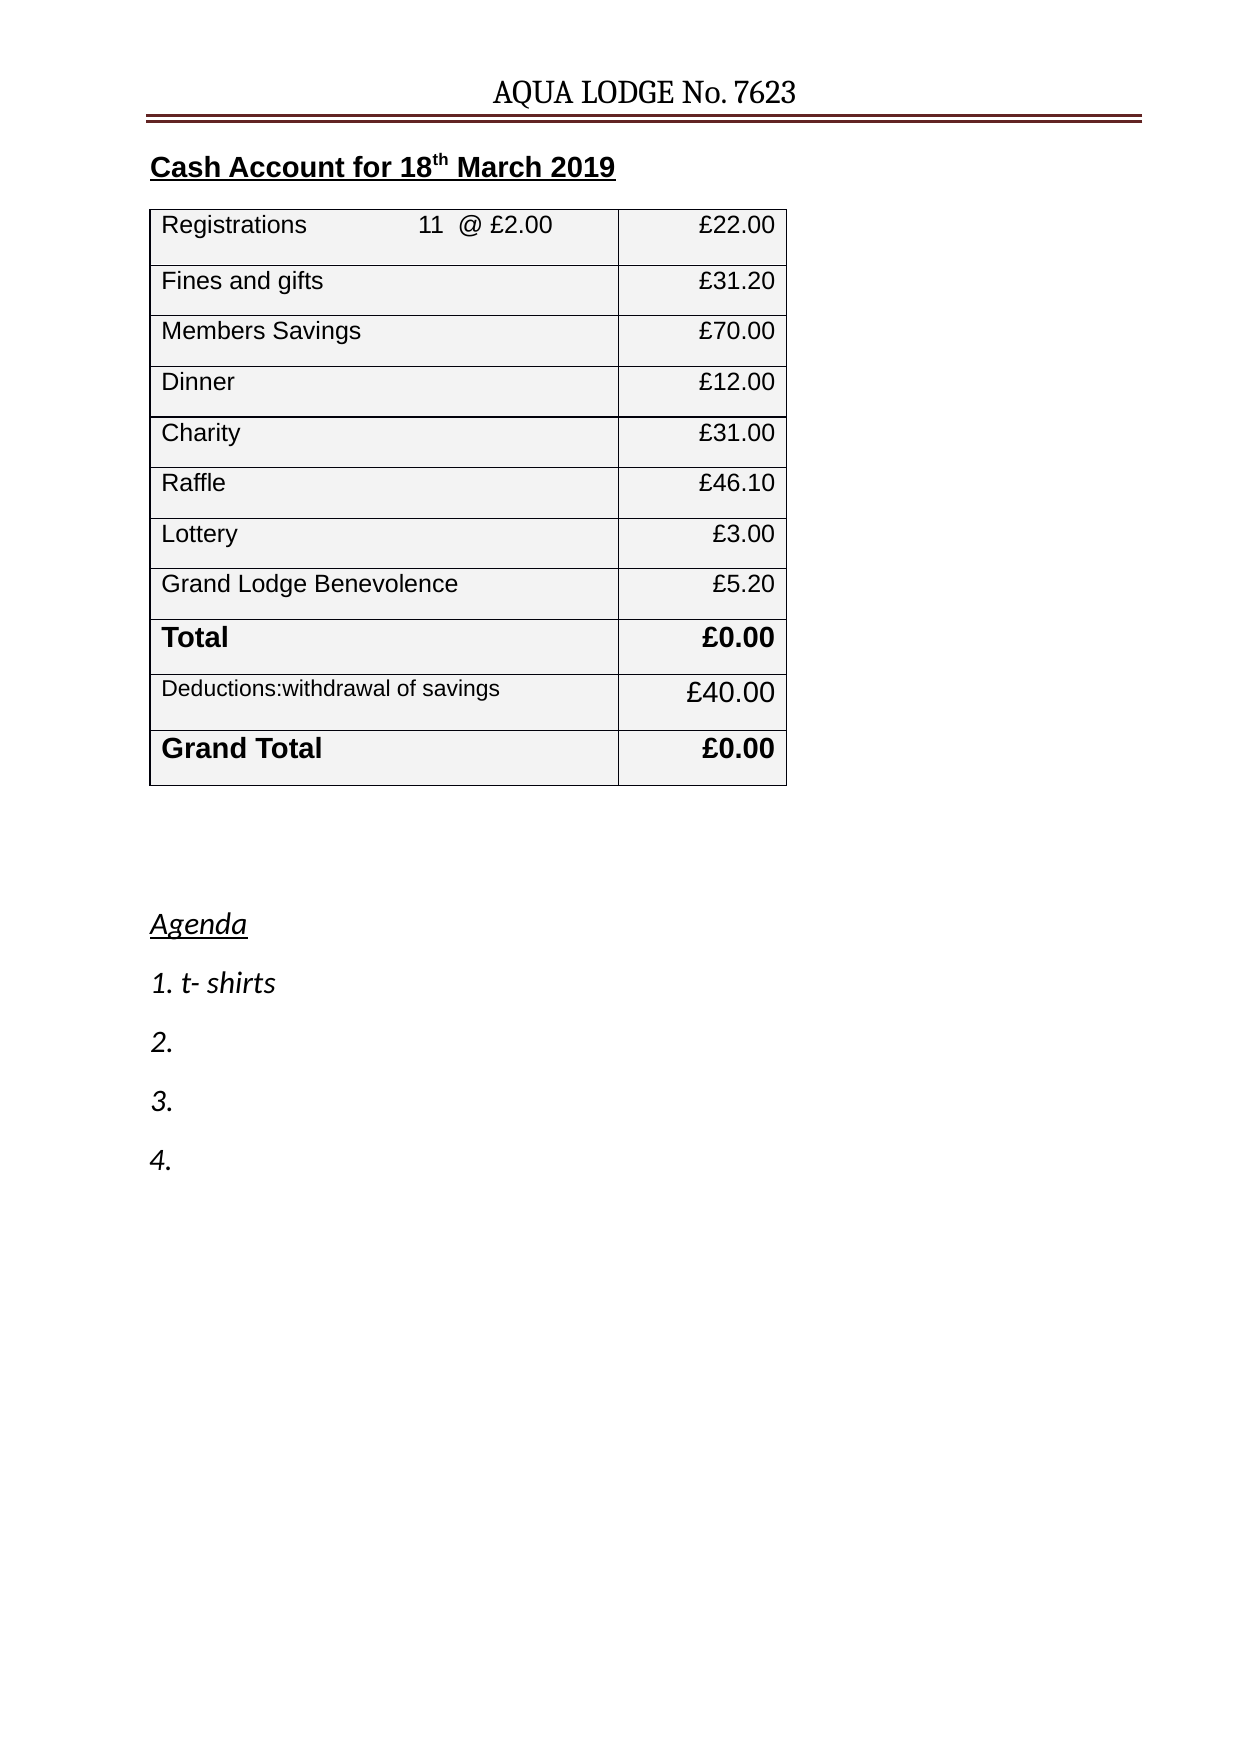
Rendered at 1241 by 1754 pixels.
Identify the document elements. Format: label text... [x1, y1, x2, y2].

table_cell Members Savings [151, 316, 618, 366]
table_cell Lottery [151, 519, 618, 568]
table_cell £70.00 [619, 316, 786, 366]
table_cell £40.00 [619, 675, 786, 730]
table_cell Raffle [151, 468, 618, 518]
text 4. [149, 1140, 1144, 1178]
table_cell £180.50 [619, 731, 786, 785]
table_cell £220.50 [619, 620, 786, 674]
table_cell Deductions:withdrawal of savings [151, 675, 618, 730]
table_cell Total [151, 620, 618, 674]
text Agenda [150, 904, 1142, 942]
table_cell Grand Lodge Benevolence [151, 569, 618, 619]
text 2. [150, 1022, 1142, 1060]
table_cell £31.00 [619, 418, 786, 467]
text 3. [150, 1081, 1142, 1119]
table_cell £12.00 [619, 367, 786, 416]
table_cell £46.10 [619, 468, 786, 518]
table_header Registrations 11 @ £2.00 [151, 210, 618, 264]
text Cash Account for 18th March 2019 [150, 150, 1142, 183]
table_cell £5.20 [619, 569, 786, 619]
text 1. t- shirts [150, 963, 1142, 1001]
table_cell Fines and gifts [151, 266, 618, 315]
table_cell Charity [151, 418, 618, 467]
table_cell £31.20 [619, 266, 786, 315]
table_cell Dinner [151, 367, 618, 416]
table_header £22.00 [619, 210, 786, 264]
table_cell £3.00 [619, 519, 786, 568]
table_cell Grand Total [151, 731, 618, 785]
